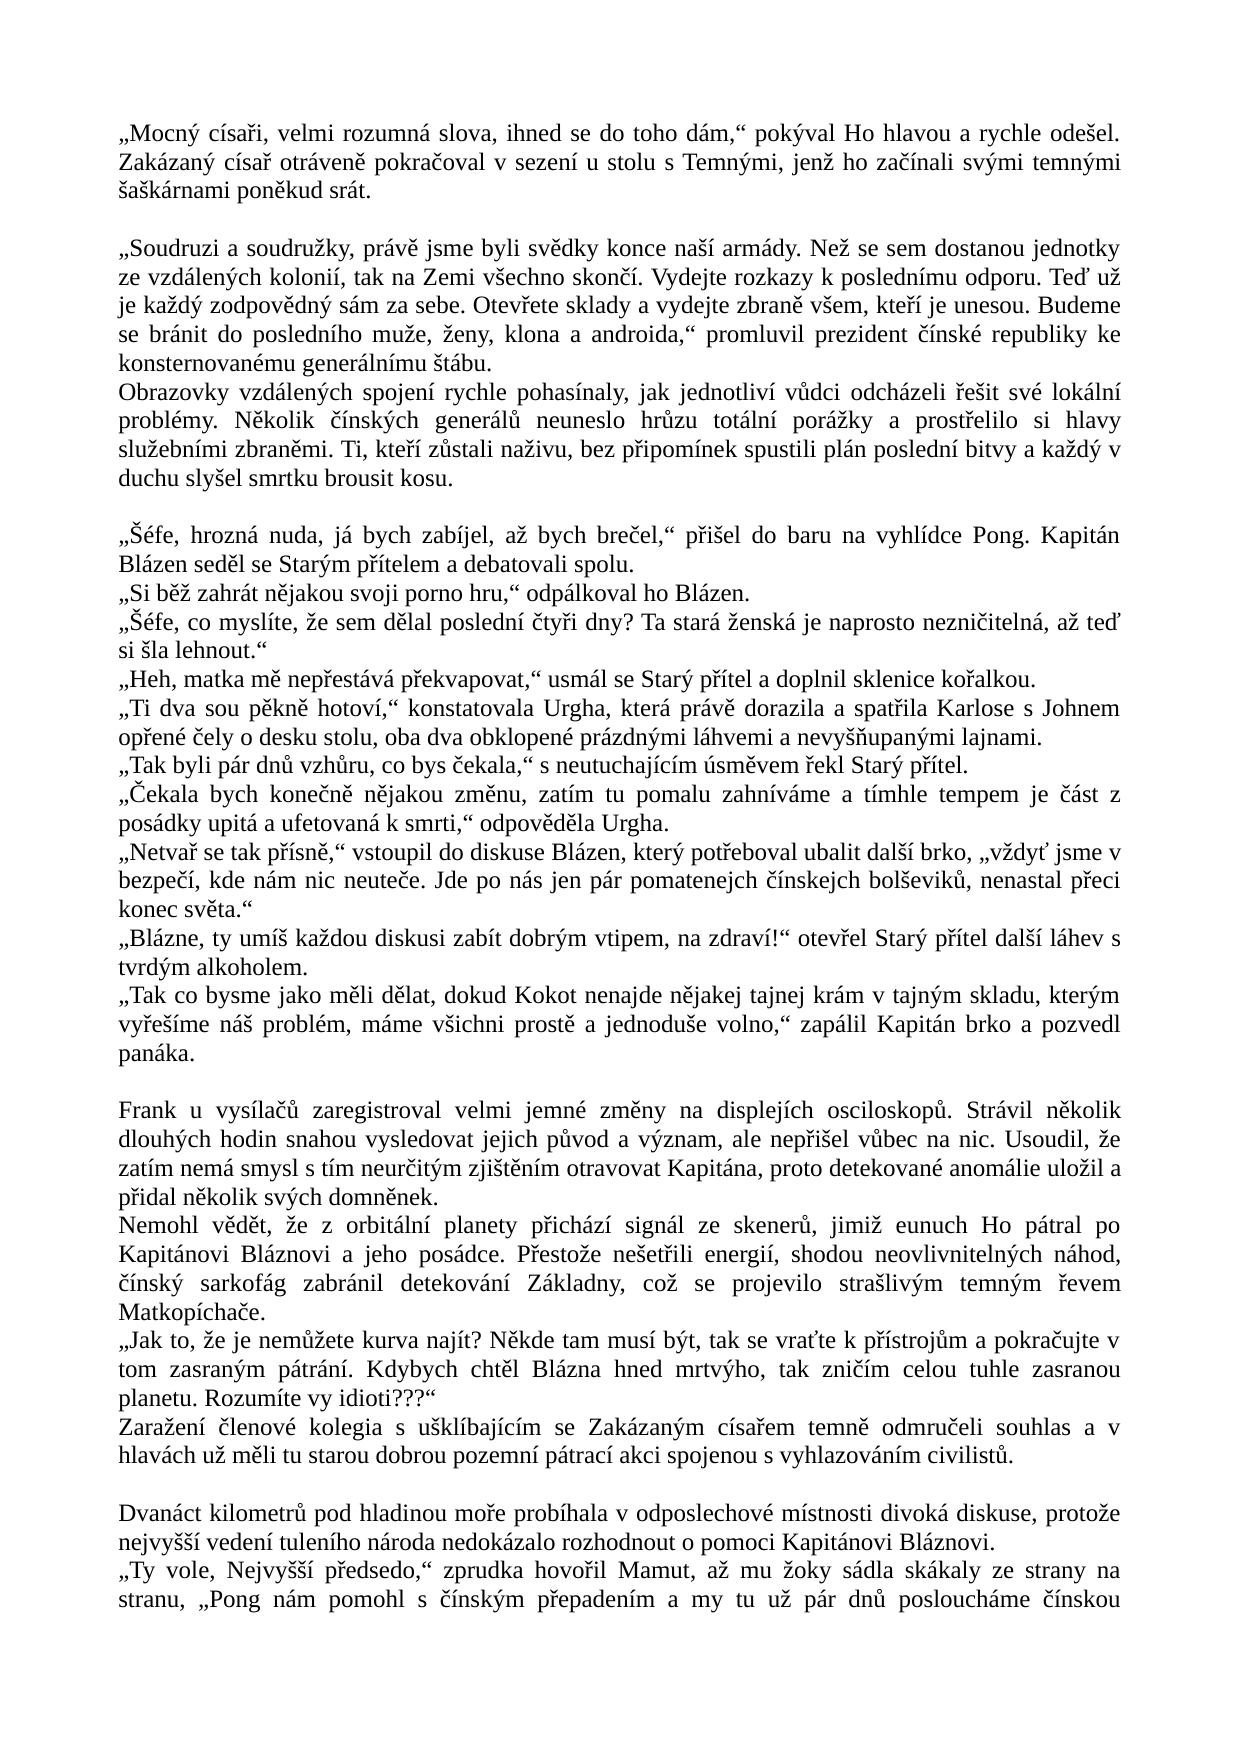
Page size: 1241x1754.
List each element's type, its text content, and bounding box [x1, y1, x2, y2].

text Dvanáct kilometrů pod hladinou moře probíhala v odposlechové místnosti divoká diskuse, protože nejvyšší vedení tuleního národa nedokázalo rozhodnout o pomoci Kapitánovi Bláznovi. [118, 1498, 1122, 1556]
text „Čekala bych konečně nějakou změnu, zatím tu pomalu zahníváme a tímhle tempem je část z posádky upitá a ufetovaná k smrti,“ odpověděla Urgha. [118, 779, 1122, 837]
text „Tak co bysme jako měli dělat, dokud Kokot nenajde nějakej tajnej krám v tajným skladu, kterým vyřešíme náš problém, máme všichni prostě a jednoduše volno,“ zapálil Kapitán brko a pozvedl panáka. [118, 981, 1122, 1067]
text „Si běž zahrát nějakou svoji porno hru,“ odpálkoval ho Blázen. [118, 578, 1122, 607]
text „Ti dva sou pěkně hotoví,“ konstatovala Urgha, která právě dorazila a spatřila Karlose s Johnem opřené čely o desku stolu, oba dva obklopené prázdnými láhvemi a nevyšňupanými lajnami. [118, 693, 1122, 751]
text „Jak to, že je nemůžete kurva najít? Někde tam musí být, tak se vraťte k přístrojům a pokračujte v tom zasraným pátrání. Kdybych chtěl Blázna hned mrtvýho, tak zničím celou tuhle zasranou planetu. Rozumíte vy idioti???“ [118, 1326, 1122, 1412]
text „Ty vole, Nejvyšší předsedo,“ zprudka hovořil Mamut, až mu žoky sádla skákaly ze strany na stranu, „Pong nám pomohl s čínským přepadením a my tu už pár dnů posloucháme čínskou [118, 1556, 1122, 1613]
text Nemohl vědět, že z orbitální planety přichází signál ze skenerů, jimiž eunuch Ho pátral po Kapitánovi Bláznovi a jeho posádce. Přestože nešetřili energií, shodou neovlivnitelných náhod, čínský sarkofág zabránil detekování Základny, což se projevilo strašlivým temným řevem Matkopíchače. [118, 1211, 1122, 1326]
text „Šéfe, co myslíte, že sem dělal poslední čtyři dny? Ta stará ženská je naprosto nezničitelná, až teď si šla lehnout.“ [118, 607, 1122, 664]
text „Šéfe, hrozná nuda, já bych zabíjel, až bych brečel,“ přišel do baru na vyhlídce Pong. Kapitán Blázen seděl se Starým přítelem a debatovali spolu. [118, 521, 1122, 578]
text „Heh, matka mě nepřestává překvapovat,“ usmál se Starý přítel a doplnil sklenice kořalkou. [118, 664, 1122, 693]
text „Tak byli pár dnů vzhůru, co bys čekala,“ s neutuchajícím úsměvem řekl Starý přítel. [118, 751, 1122, 779]
text „Soudruzi a soudružky, právě jsme byli svědky konce naší armády. Než se sem dostanou jednotky ze vzdálených kolonií, tak na Zemi všechno skončí. Vydejte rozkazy k poslednímu odporu. Teď už je každý zodpovědný sám za sebe. Otevřete sklady a vydejte zbraně všem, kteří je unesou. Budeme se bránit do posledního muže, ženy, klona a androida,“ promluvil prezident čínské republiky ke konsternovanému generálnímu štábu. [118, 233, 1122, 377]
text „Mocný císaři, velmi rozumná slova, ihned se do toho dám,“ pokýval Ho hlavou a rychle odešel. Zakázaný císař otráveně pokračoval v sezení u stolu s Temnými, jenž ho začínali svými temnými šaškárnami poněkud srát. [118, 118, 1122, 204]
text „Netvař se tak přísně,“ vstoupil do diskuse Blázen, který potřeboval ubalit další brko, „vždyť jsme v bezpečí, kde nám nic neuteče. Jde po nás jen pár pomatenejch čínskejch bolševiků, nenastal přeci konec světa.“ [118, 837, 1122, 923]
text Obrazovky vzdálených spojení rychle pohasínaly, jak jednotliví vůdci odcházeli řešit své lokální problémy. Několik čínských generálů neuneslo hrůzu totální porážky a prostřelilo si hlavy služebními zbraněmi. Ti, kteří zůstali naživu, bez připomínek spustili plán poslední bitvy a každý v duchu slyšel smrtku brousit kosu. [118, 377, 1122, 492]
text Frank u vysílačů zaregistroval velmi jemné změny na displejích osciloskopů. Strávil několik dlouhých hodin snahou vysledovat jejich původ a význam, ale nepřišel vůbec na nic. Usoudil, že zatím nemá smysl s tím neurčitým zjištěním otravovat Kapitána, proto detekované anomálie uložil a přidal několik svých domněnek. [118, 1096, 1122, 1211]
text „Blázne, ty umíš každou diskusi zabít dobrým vtipem, na zdraví!“ otevřel Starý přítel další láhev s tvrdým alkoholem. [118, 923, 1122, 981]
text Zaražení členové kolegia s ušklíbajícím se Zakázaným císařem temně odmručeli souhlas a v hlavách už měli tu starou dobrou pozemní pátrací akci spojenou s vyhlazováním civilistů. [118, 1412, 1122, 1469]
